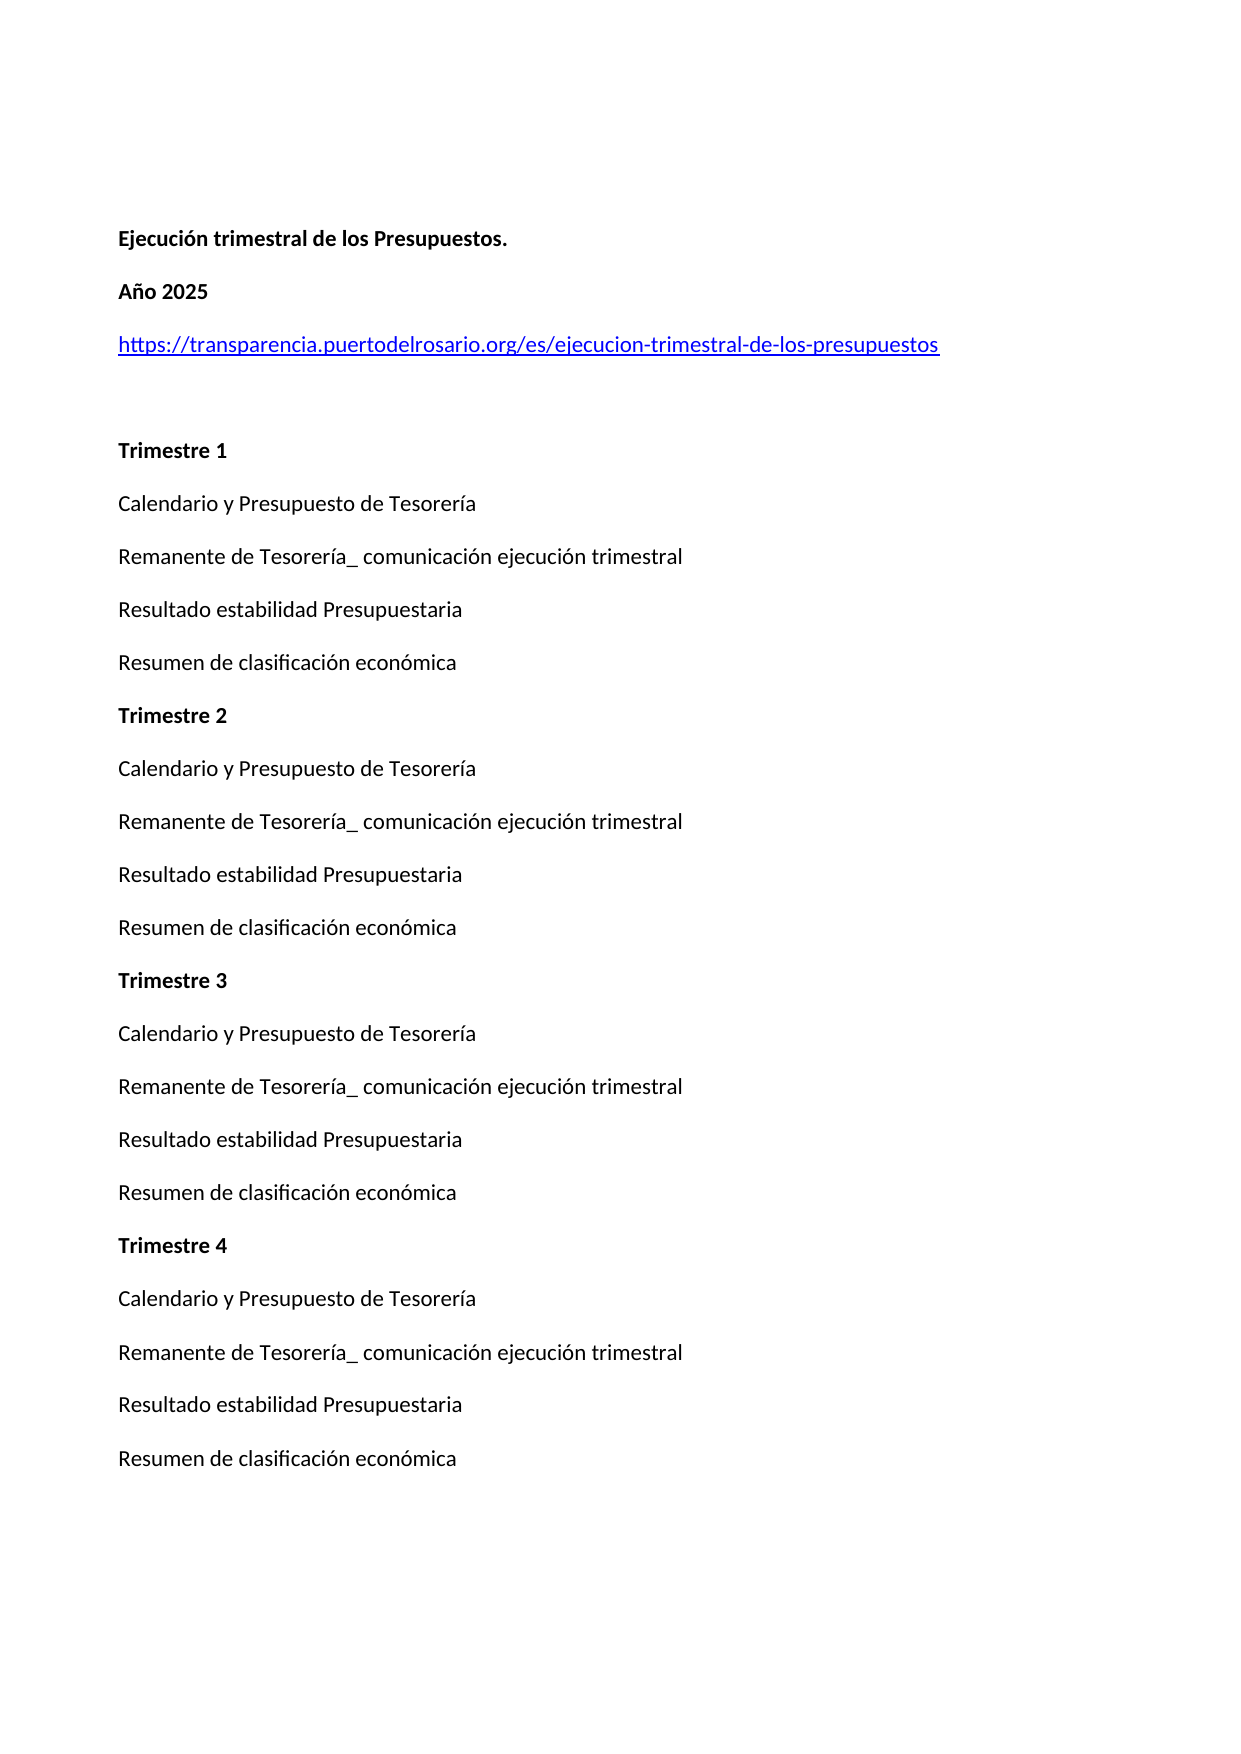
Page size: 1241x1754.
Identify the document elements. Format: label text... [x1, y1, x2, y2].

text Remanente de Tesorería_ comunicación ejecución trimestral [118, 1338, 1122, 1366]
text Ejecución trimestral de los Presupuestos. [118, 224, 1122, 252]
text Trimestre 4 [118, 1232, 1122, 1259]
text Calendario y Presupuesto de Tesorería [118, 1284, 1122, 1313]
text Calendario y Presupuesto de Tesorería [118, 1019, 1122, 1047]
text Resultado estabilidad Presupuestaria [118, 595, 1122, 623]
text Resumen de clasificación económica [118, 913, 1122, 941]
text Calendario y Presupuesto de Tesorería [118, 489, 1122, 517]
text Resultado estabilidad Presupuestaria [118, 860, 1122, 888]
text Trimestre 1 [118, 436, 1122, 464]
text Año 2025 [118, 277, 1122, 305]
text Remanente de Tesorería_ comunicación ejecución trimestral [118, 1072, 1122, 1101]
text Trimestre 2 [118, 701, 1122, 729]
text Calendario y Presupuesto de Tesorería [118, 754, 1122, 782]
text Resultado estabilidad Presupuestaria [118, 1391, 1122, 1419]
text Remanente de Tesorería_ comunicación ejecución trimestral [118, 542, 1122, 570]
text Resultado estabilidad Presupuestaria [118, 1126, 1122, 1153]
text Resumen de clasificación económica [118, 1444, 1122, 1472]
text Resumen de clasificación económica [118, 1178, 1122, 1207]
text Remanente de Tesorería_ comunicación ejecución trimestral [118, 807, 1122, 835]
text https://transparencia.puertodelrosario.org/es/ejecucion-trimestral-de-los-presupuestos [118, 330, 1122, 358]
text Resumen de clasificación económica [118, 648, 1122, 676]
text Trimestre 3 [118, 966, 1122, 994]
